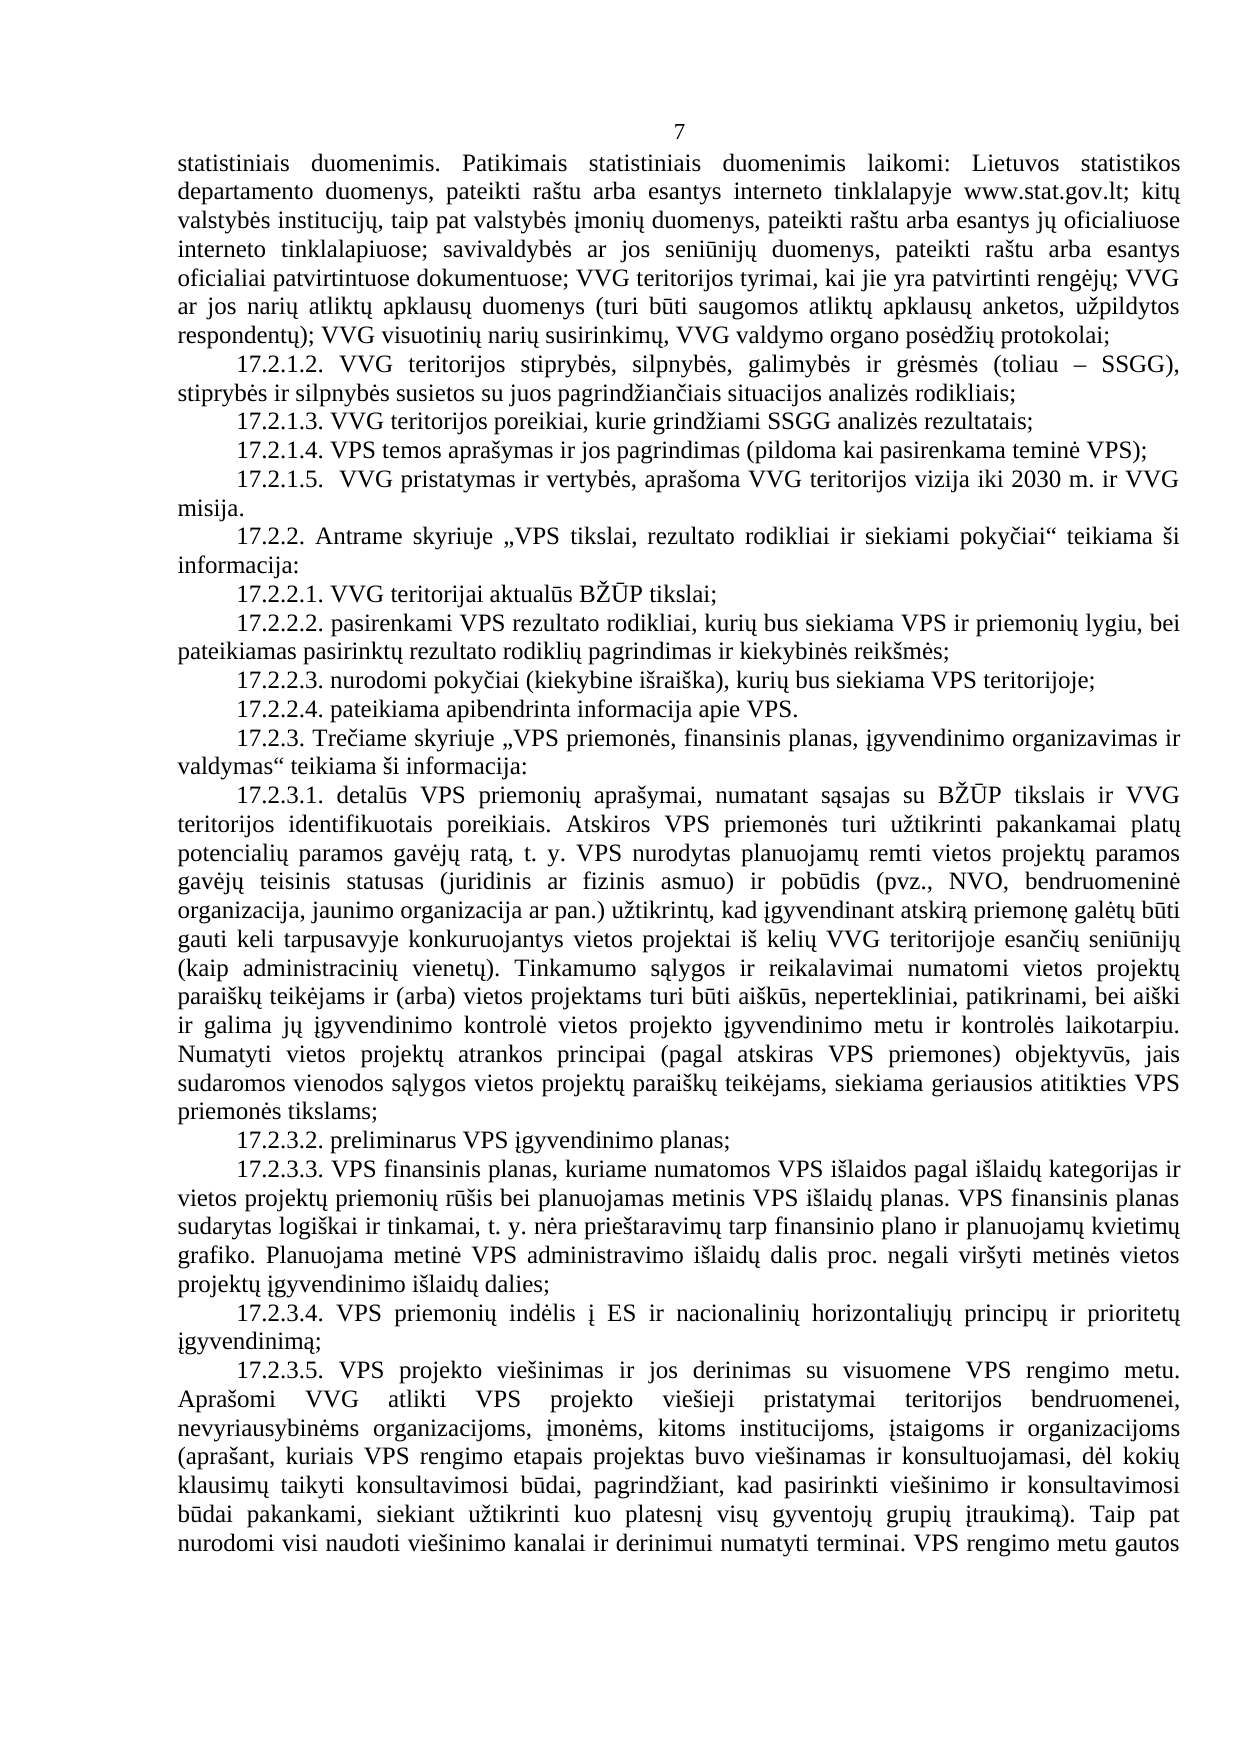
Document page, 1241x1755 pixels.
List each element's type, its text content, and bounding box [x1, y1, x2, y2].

text 17.2.2.4. pateikiama apibendrinta informacija apie VPS. [177, 694, 1181, 723]
text 17.2.3. Trečiame skyriuje „VPS priemonės, finansinis planas, įgyvendinimo organizavimas ir valdymas“ teikiama ši informacija: [177, 723, 1181, 780]
text 17.2.3.1. detalūs VPS priemonių aprašymai, numatant sąsajas su BŽŪP tikslais ir VVG teritorijos identifikuotais poreikiais. Atskiros VPS priemonės turi užtikrinti pakankamai platų potencialių paramos gavėjų ratą, t. y. VPS nurodytas planuojamų remti vietos projektų paramos gavėjų teisinis statusas (juridinis ar fizinis asmuo) ir pobūdis (pvz., NVO, bendruomeninė organizacija, jaunimo organizacija ar pan.) užtikrintų, kad įgyvendinant atskirą priemonę galėtų būti gauti keli tarpusavyje konkuruojantys vietos projektai iš kelių VVG teritorijoje esančių seniūnijų (kaip administracinių vienetų). Tinkamumo sąlygos ir reikalavimai numatomi vietos projektų paraiškų teikėjams ir (arba) vietos projektams turi būti aiškūs, nepertekliniai, patikrinami, bei aiški ir galima jų įgyvendinimo kontrolė vietos projekto įgyvendinimo metu ir kontrolės laikotarpiu. Numatyti vietos projektų atrankos principai (pagal atskiras VPS priemones) objektyvūs, jais sudaromos vienodos sąlygos vietos projektų paraiškų teikėjams, siekiama geriausios atitikties VPS priemonės tikslams; [177, 780, 1181, 1125]
text 17.2.2.3. nurodomi pokyčiai (kiekybine išraiška), kurių bus siekiama VPS teritorijoje; [177, 665, 1181, 694]
text 17.2.1.3. VVG teritorijos poreikiai, kurie grindžiami SSGG analizės rezultatais; [177, 406, 1181, 435]
text 17.2.1.5. VVG pristatymas ir vertybės, aprašoma VVG teritorijos vizija iki 2030 m. ir VVG misija. [177, 464, 1181, 521]
text 17.2.2.1. VVG teritorijai aktualūs BŽŪP tikslai; [177, 579, 1181, 608]
text 17.2.2. Antrame skyriuje „VPS tikslai, rezultato rodikliai ir siekiami pokyčiai“ teikiama ši informacija: [177, 521, 1181, 579]
text 17.2.3.4. VPS priemonių indėlis į ES ir nacionalinių horizontaliųjų principų ir prioritetų įgyvendinimą; [177, 1298, 1181, 1355]
text 17.2.3.3. VPS finansinis planas, kuriame numatomos VPS išlaidos pagal išlaidų kategorijas ir vietos projektų priemonių rūšis bei planuojamas metinis VPS išlaidų planas. VPS finansinis planas sudarytas logiškai ir tinkamai, t. y. nėra prieštaravimų tarp finansinio plano ir planuojamų kvietimų grafiko. Planuojama metinė VPS administravimo išlaidų dalis proc. negali viršyti metinės vietos projektų įgyvendinimo išlaidų dalies; [177, 1154, 1181, 1298]
text 17.2.3.2. preliminarus VPS įgyvendinimo planas; [177, 1125, 1181, 1154]
text 17.2.2.2. pasirenkami VPS rezultato rodikliai, kurių bus siekiama VPS ir priemonių lygiu, bei pateikiamas pasirinktų rezultato rodiklių pagrindimas ir kiekybinės reikšmės; [177, 608, 1181, 665]
text 17.2.1.2. VVG teritorijos stiprybės, silpnybės, galimybės ir grėsmės (toliau – SSGG), stiprybės ir silpnybės susietos su juos pagrindžiančiais situacijos analizės rodikliais; [177, 349, 1181, 406]
text statistiniais duomenimis. Patikimais statistiniais duomenimis laikomi: Lietuvos statistikos departamento duomenys, pateikti raštu arba esantys interneto tinklalapyje www.stat.gov.lt; kitų valstybės institucijų, taip pat valstybės įmonių duomenys, pateikti raštu arba esantys jų oficialiuose interneto tinklalapiuose; savivaldybės ar jos seniūnijų duomenys, pateikti raštu arba esantys oficialiai patvirtintuose dokumentuose; VVG teritorijos tyrimai, kai jie yra patvirtinti rengėjų; VVG ar jos narių atliktų apklausų duomenys (turi būti saugomos atliktų apklausų anketos, užpildytos respondentų); VVG visuotinių narių susirinkimų, VVG valdymo organo posėdžių protokolai; [177, 148, 1181, 349]
text 17.2.1.4. VPS temos aprašymas ir jos pagrindimas (pildoma kai pasirenkama teminė VPS); [177, 435, 1181, 464]
text 17.2.3.5. VPS projekto viešinimas ir jos derinimas su visuomene VPS rengimo metu. Aprašomi VVG atlikti VPS projekto viešieji pristatymai teritorijos bendruomenei, nevyriausybinėms organizacijoms, įmonėms, kitoms institucijoms, įstaigoms ir organizacijoms (aprašant, kuriais VPS rengimo etapais projektas buvo viešinamas ir konsultuojamasi, dėl kokių klausimų taikyti konsultavimosi būdai, pagrindžiant, kad pasirinkti viešinimo ir konsultavimosi būdai pakankami, siekiant užtikrinti kuo platesnį visų gyventojų grupių įtraukimą). Taip pat nurodomi visi naudoti viešinimo kanalai ir derinimui numatyti terminai. VPS rengimo metu gautos [177, 1355, 1181, 1556]
